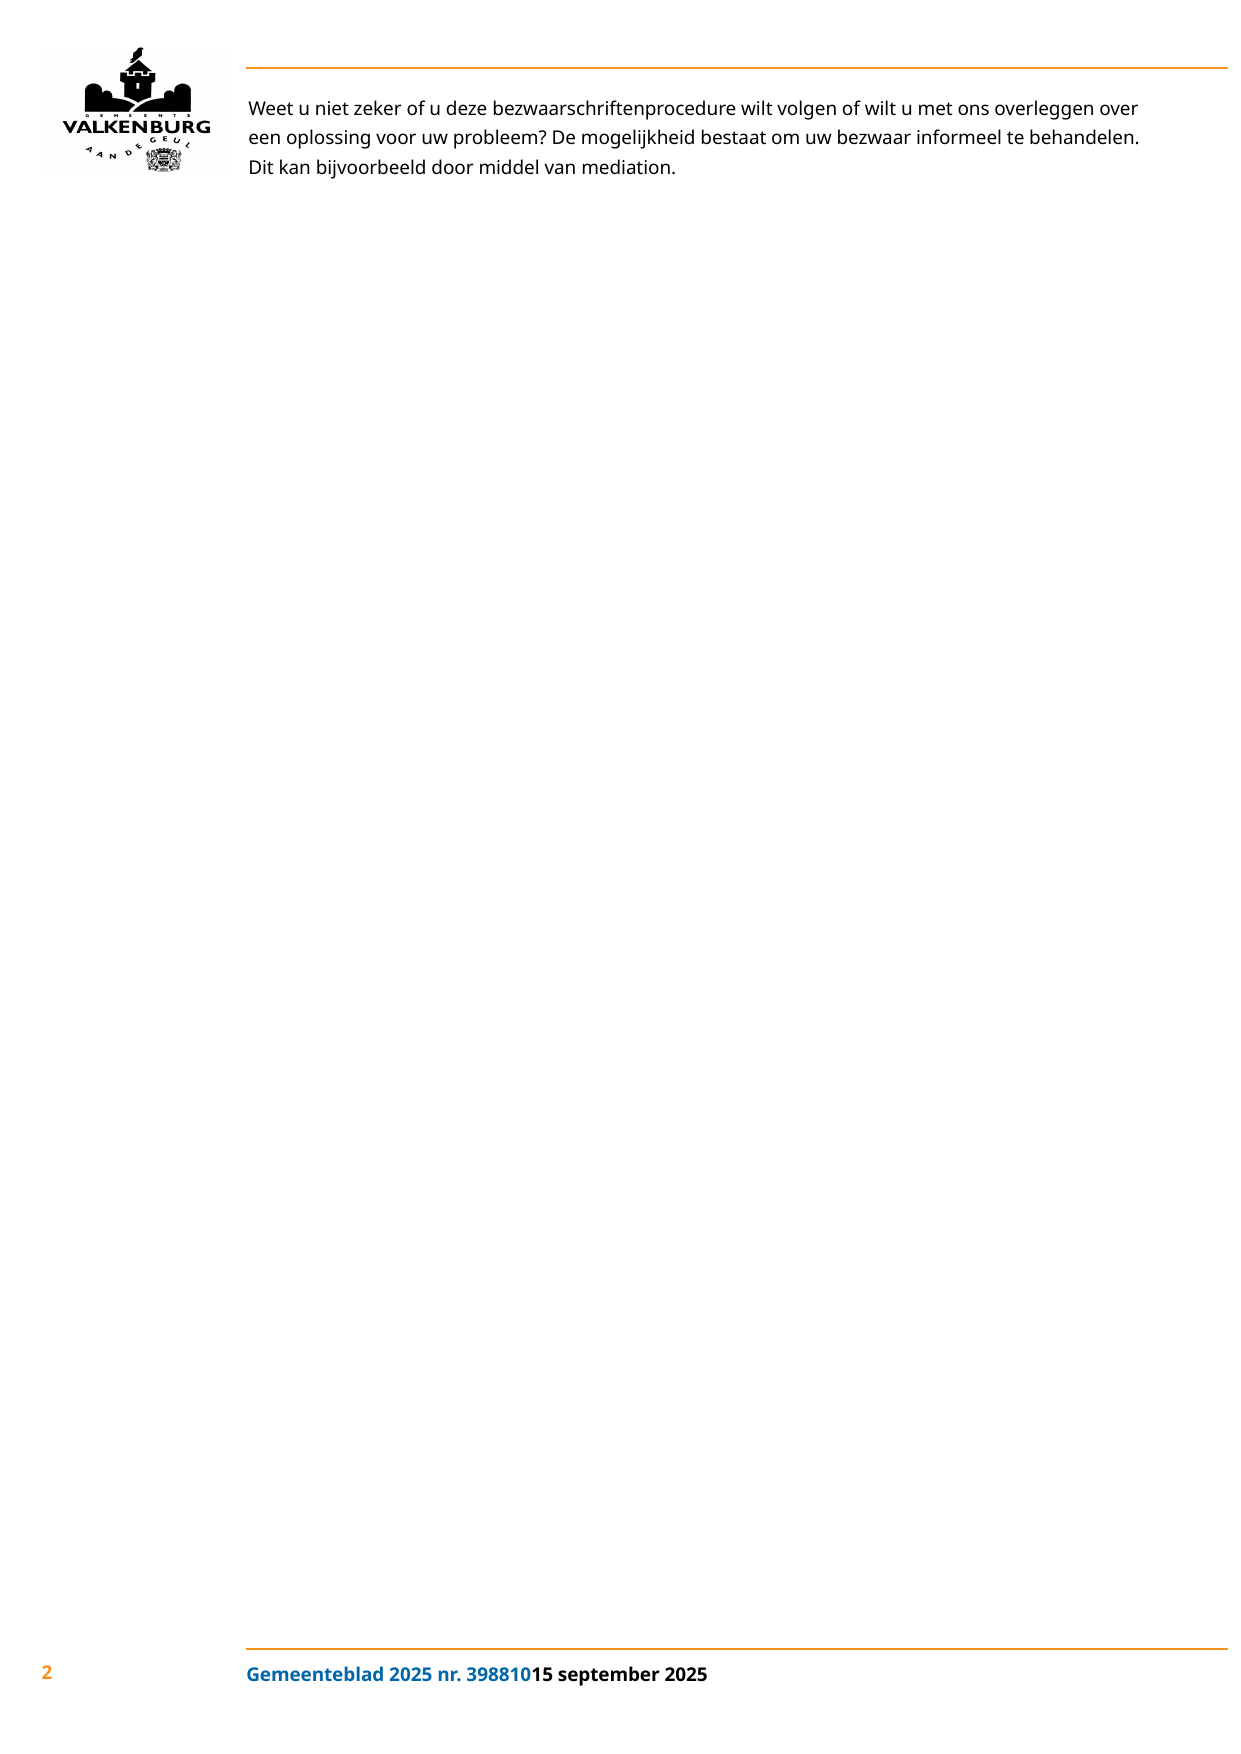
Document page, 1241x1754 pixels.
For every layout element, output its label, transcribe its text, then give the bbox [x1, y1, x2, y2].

picture [41, 47, 231, 172]
text Weet u niet zeker of u deze bezwaarschriftenprocedure wilt volgen of wilt u met ons overleggen over een oplossing voor uw probleem? De mogelijkheid bestaat om uw bezwaar informeel te behandelen. Dit kan bijvoorbeeld door middel van mediation. [248, 95, 1152, 180]
